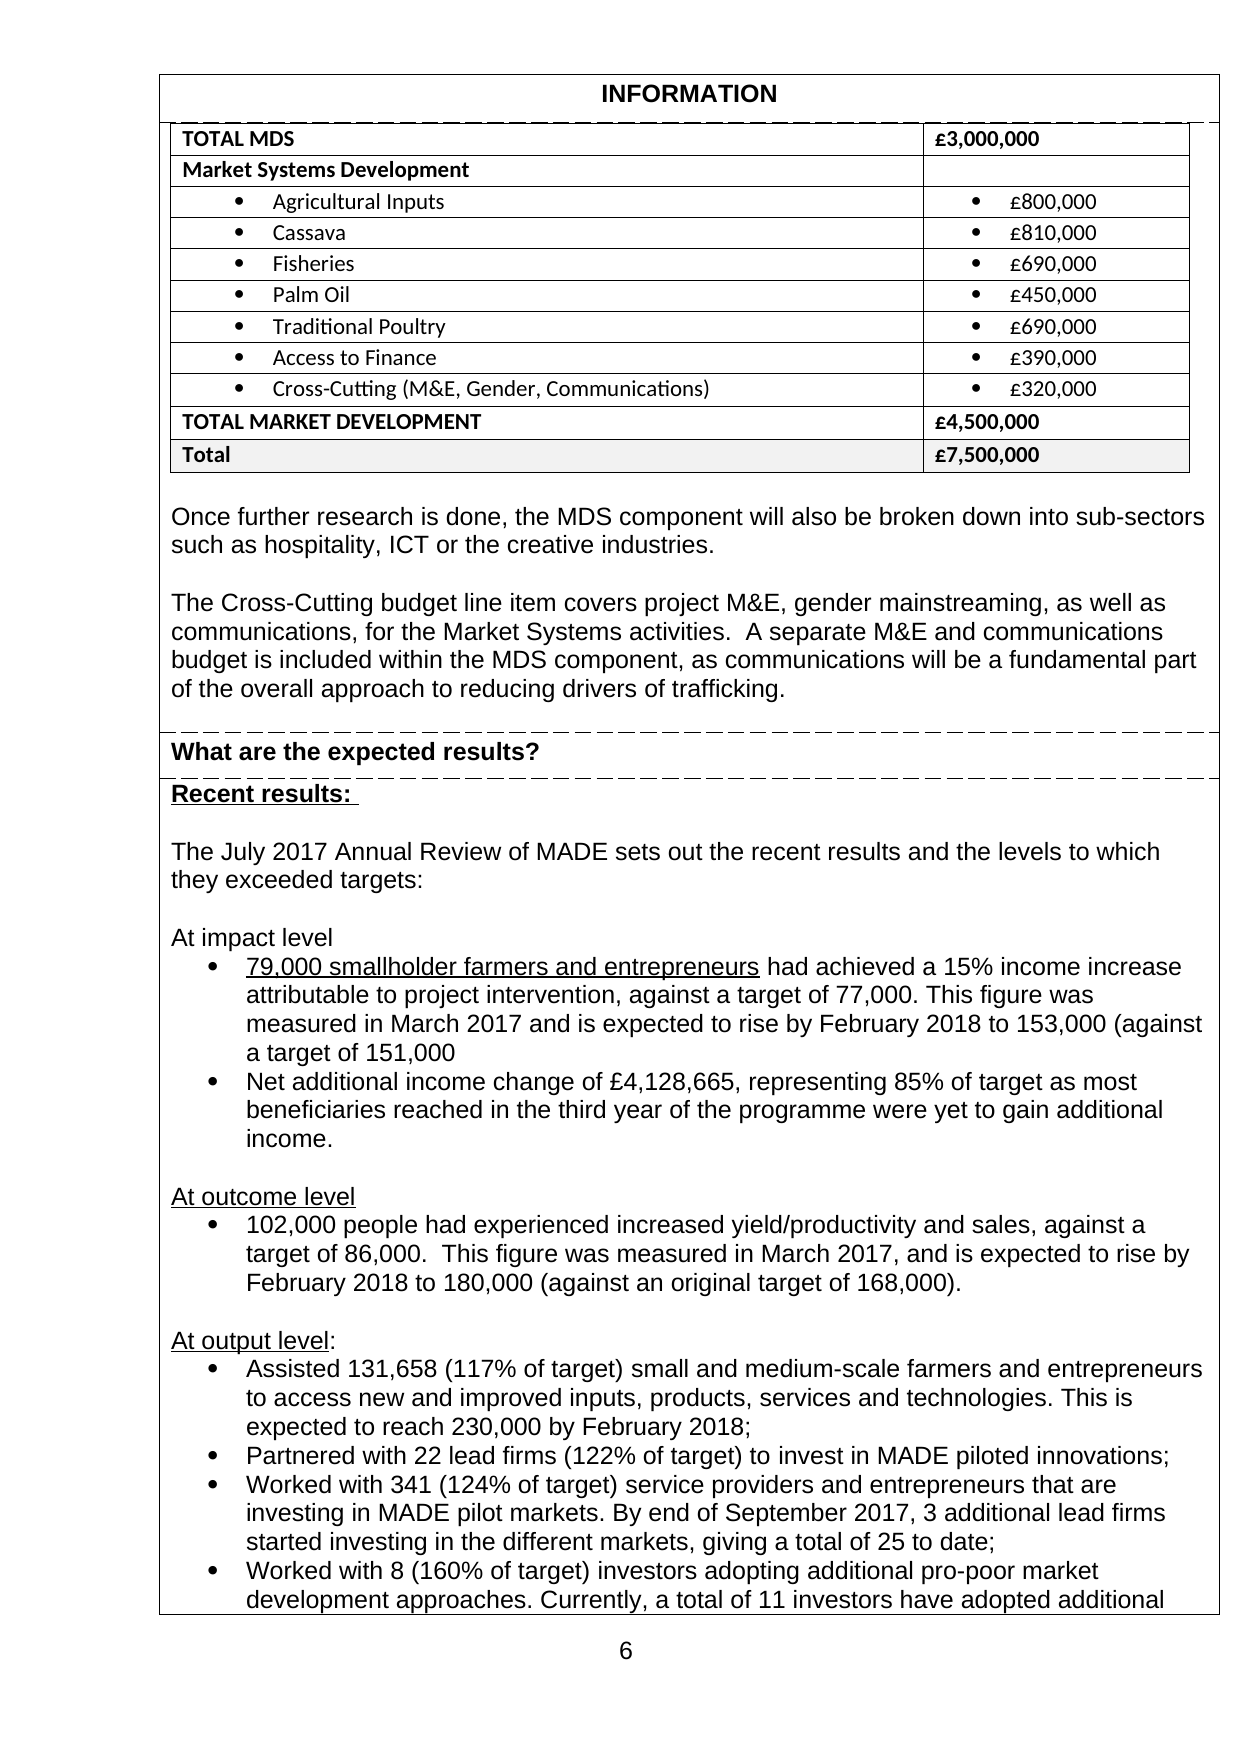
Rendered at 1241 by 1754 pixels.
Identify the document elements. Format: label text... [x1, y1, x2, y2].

table_cell £3,000,000 [924, 124, 1189, 154]
table_cell Fisheries [171, 249, 923, 279]
table_cell Once further research is done, the MDS component will also be broken down into sub-sectors such as hospitality, ICT or the creative industries. The Cross-Cutting budget line item covers project M&E, gender mainstreaming, as well as communications, for the Market Systems activities. A separate M&E and communications budget is included within the MDS component, as communications will be a fundamental part of the overall approach to reducing drivers of trafficking. [160, 122, 1219, 732]
table_cell Cross-Cutting (M&E, Gender, Communications) [171, 374, 923, 406]
table_cell £800,000 [924, 187, 1189, 217]
table_cell £390,000 [924, 343, 1189, 373]
table_cell £320,000 [924, 374, 1189, 406]
table_cell Recent results: The July 2017 Annual Review of MADE sets out the recent results and the levels to which they exceeded targets: At impact level 79,000 smallholder farmers and entrepreneurs had achieved a 15% income increase attributable to project intervention, against a target of 77,000. This figure was measured in March 2017 and is expected to rise by February 2018 to 153,000 (against a target of 151,000 Net additional income change of £4,128,665, representing 85% of target as most beneficiaries reached in the third year of the programme were yet to gain additional income. At outcome level 102,000 people had experienced increased yield/productivity and sales, against a target of 86,000. This figure was measured in March 2017, and is expected to rise by February 2018 to 180,000 (against an original target of 168,000). At output level: Assisted 131,658 (117% of target) small and medium-scale farmers and entrepreneurs to access new and improved inputs, products, services and technologies. This is expected to reach 230,000 by February 2018; Partnered with 22 lead firms (122% of target) to invest in MADE piloted innovations; Worked with 341 (124% of target) service providers and entrepreneurs that are investing in MADE pilot markets. By end of September 2017, 3 additional lead firms started investing in the different markets, giving a total of 25 to date; Worked with 8 (160% of target) investors adopting additional pro-poor market development approaches. Currently, a total of 11 investors have adopted additional pro-poor market development approaches; and Influenced 5 (125% of target) development agencies and NGOs to implement additional market development interventions that are attributable to the programme. Four more development agencies and NGOs have adopted pro-poor market development interventions, giving a total of 9 to date. The project also exceeded its gender targets, achieving 110% engagement of targeted women beneficiaries, and achieved 113% for reaching beneficiaries that are poor. Targets for the end of project activities in February have recently been revised upwards (in November 2017), and it is now expected the project will reach 230,000 beneficiaries who will have accessed new and improved inputs, products, services and technologies, resulting in approximately 153,000 income increases. Projected results 2018-2020 Results expected under this Addendum double those expected by the end of the current activity in February 2018. Impact: Increased Growth and Income, especially for Poor Men and Women, in Target Markets in the Niger Delta. An additional 155,000 poor people (of whom at least 50% will be women) will have increased incomes of at least 15%. At least 30,000 incomes will be derived from sectors considered as aspirational by potential victims of trafficking; Selected target markets in the Delta region are working better for poor people and potential victims of trafficking (qualitative indicator drawing on a set of criteria). Outcome 1: Small scale farmers and entrepreneurs benefit from improved engagement in selected Markets An additional 218,000 small-scale farmers and entrepreneurs make changes in their farming or business practices as a result of the programme. These measures will focus specifically on improving the quality of income and improving product quality and competitiveness. An additional 167,000 poor people have increased yields, productivity or sales as a result of programme interventions; Outputs linked to Outcome 1: 1A) An additional 320,000 poor people are reached by project interventions 1B) An additional 10 private sector companies, 9 support services providers (private, government, non-government) and 4 development agencies make changes in their approach to the Niger Delta region. Outcome 2: Increased growth in sectors considered ‘aspirational’ by potential victims of trafficking. £10million attributable to project support is invested in sectors considered ‘aspirational’ by potential victims of trafficking Outputs linked to outcome 2 2A) 30 companies have agreed credible investment plans in ‘aspirational’ sectors supported by the project with a combined total value of £15m 2B) Research and analysis identifying economic drivers amongst victims of trafficking 2C) Action-oriented policy dialogues and partnerships with relevant research institutions, government agencies and private sector organizations promoted or enhanced Revisions are expected as a result of forthcoming research into the economic drivers of migrants Value for money This cost extension is proposed on the basis of substantially increasing the value for money of the project. Sunk costs, mature interventions that offer potential for expansion, and an experienced and networked team, present an opportunity for generating additional results at much lower cost, and in shorter time, than those obtained in the original project period. As the programme has matured, VFM improvement has accelerated. Outreach costs have reduced, particularly the cost of reaching women and the poor. The value of private sector investment leveraged by MADE has also considerably increased (£4 million more in 2017 than the previous year), which not only enhances VfM but is also an essential signal for achieving sustainability. The indicator ‘Beneficiary income gain per £ spent’ is the project’s most important cost/benefit indicator. The value achieved by March 2017 (£0.40) is lower than that projected (which was £0.46), but is on track now to reach its target of £0.86 by the end of the project. Based on the programme projections, and rapid recent delivery of results, the expected trajectory for the MADE beneficiary income gain per £ is as follows, assuming no extension, and with income gains projected into the period beyond the end of the original project: The extension will substantially improve these figures by delivering the same number of results again at half the cost, as the estimates below show. The gains in VFM (derived from expanding existing interventions rather than starting from scratch) are particularly noteworthy given the greater focus on frontline conflict states and the focus on modern slavery, and are based on assumptions around the scale up of existing interventions. The figure of £2.13 compares positively to MADE’s sister programme PROPCOM, who’s recent extension proposal was approved with an equivalent figure of £1.34 – also working in a high cost, conflict affected environment in Nigeria. [160, 778, 1219, 1613]
table_cell TOTAL MARKET DEVELOPMENT [171, 407, 923, 439]
table_cell £4,500,000 [924, 407, 1189, 439]
table_cell Total [171, 440, 923, 472]
table_cell Agricultural Inputs [171, 187, 923, 217]
table_cell [924, 156, 1189, 186]
table_cell TOTAL MDS [171, 124, 923, 154]
table_cell Palm Oil [171, 281, 923, 311]
table_cell £7,500,000 [924, 440, 1189, 472]
table_cell Traditional Poultry [171, 312, 923, 342]
table_cell Cassava [171, 218, 923, 248]
table_cell £810,000 [924, 218, 1189, 248]
table_header INFORMATION [160, 75, 1219, 122]
table_cell Market Systems Development [171, 156, 923, 186]
table_cell £450,000 [924, 281, 1189, 311]
table_cell £690,000 [924, 249, 1189, 279]
table_cell £690,000 [924, 312, 1189, 342]
table_cell Access to Finance [171, 343, 923, 373]
table_cell What are the expected results? [160, 732, 1219, 778]
